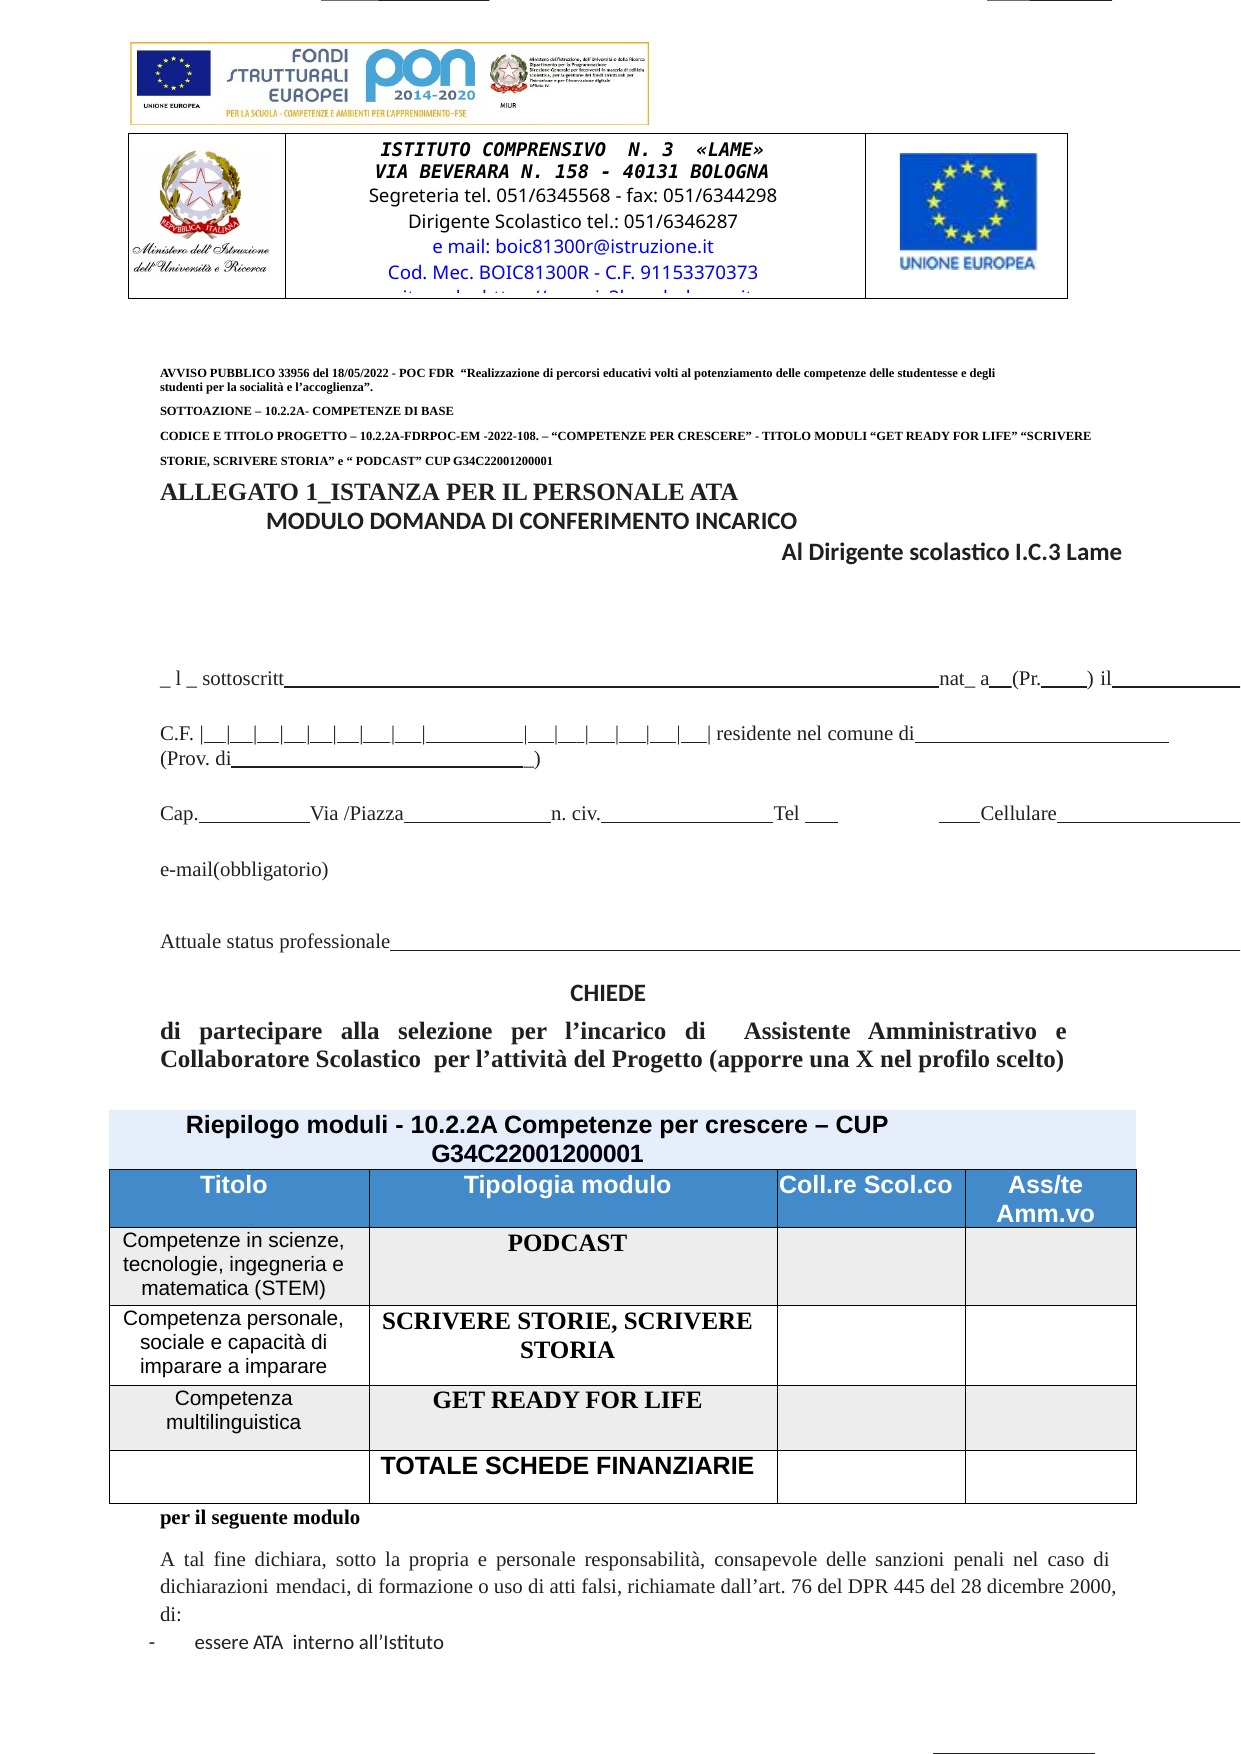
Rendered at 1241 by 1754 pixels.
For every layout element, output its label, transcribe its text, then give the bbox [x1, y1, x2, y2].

list essere ATA interno all’Istituto [148, 1629, 1122, 1655]
table_cell [778, 1228, 965, 1305]
table_header Riepilogo moduli - 10.2.2A Competenze per crescere – CUP G34C22001200001 [109, 1110, 966, 1169]
table_cell Competenze in scienze, tecnologie, ingegneria e matematica (STEM) [110, 1228, 369, 1305]
table_cell GET READY FOR LIFE [370, 1386, 777, 1450]
text C.F. | | | | | | | | | | | | | | | | residente nel comune di (Prov. di _) [160, 721, 1122, 769]
text ALLEGATO 1_ISTANZA PER IL PERSONALE ATA [160, 477, 1122, 505]
table_cell Ass/te Amm.vo [966, 1170, 1136, 1227]
subtitle Al Dirigente scolastico I.C.3 Lame [118, 536, 1122, 566]
table_cell [110, 1451, 369, 1503]
text di partecipare alla selezione per l’incarico di Assistente Amministrativo e Collaboratore Scolastico per l’attività del Progetto (apporre una X nel profilo scelto) [160, 1016, 1067, 1073]
table_cell [966, 1228, 1136, 1305]
text Cap. Via /Piazza n. civ. Tel Cellulare [160, 801, 1122, 825]
text Attuale status professionale [160, 929, 1122, 953]
text CODICE E TITOLO PROGETTO – 10.2.2A-FDRPOC-EM -2022-108. – “COMPETENZE PER CRESCERE” - TITOLO MODULI “GET READY FOR LIFE” “SCRIVERE STORIE, SCRIVERE STORIA” e “ PODCAST” CUP G34C22001200001 [160, 420, 1122, 471]
table_cell PODCAST [370, 1228, 777, 1305]
table_cell Coll.re Scol.co [778, 1170, 965, 1227]
table_cell [778, 1386, 965, 1450]
text _ l _ sottoscritt nat_ a (Pr. ) il [160, 665, 1122, 689]
table_cell [778, 1451, 965, 1503]
table_cell Competenza personale, sociale e capacità di imparare a imparare [110, 1306, 369, 1384]
table_header [966, 1110, 1136, 1169]
text A tal fine dichiara, sotto la propria e personale responsabilità, consapevole delle sanzioni penali nel caso di dichiarazioni mendaci, di formazione o uso di atti falsi, richiamate dall’art. 76 del DPR 445 del 28 dicembre 2000, di: [160, 1547, 1122, 1626]
subtitle CHIEDE [118, 977, 1098, 1008]
table_cell Tipologia modulo [370, 1170, 777, 1227]
table_cell TOTALE SCHEDE FINANZIARIE [370, 1451, 777, 1503]
table_cell [966, 1386, 1136, 1450]
table_cell [966, 1306, 1136, 1384]
table_cell [966, 1451, 1136, 1503]
table_cell [778, 1306, 965, 1384]
subtitle MODULO DOMANDA DI CONFERIMENTO INCARICO [118, 505, 945, 536]
text AVVISO PUBBLICO 33956 del 18/05/2022 - POC FDR “Realizzazione di percorsi educativi volti al potenziamento delle competenze delle studentesse e degli studenti per la socialità e l’accoglienza”. [160, 366, 1004, 394]
text SOTTOAZIONE – 10.2.2A- COMPETENZE DI BASE [160, 395, 1122, 420]
table_cell Competenza multilinguistica [110, 1386, 369, 1450]
text per il seguente modulo [160, 1504, 1122, 1530]
table_cell SCRIVERE STORIE, SCRIVERE STORIA [370, 1306, 777, 1384]
text e-mail(obbligatorio) [160, 857, 1122, 881]
table_cell Titolo [110, 1170, 369, 1227]
